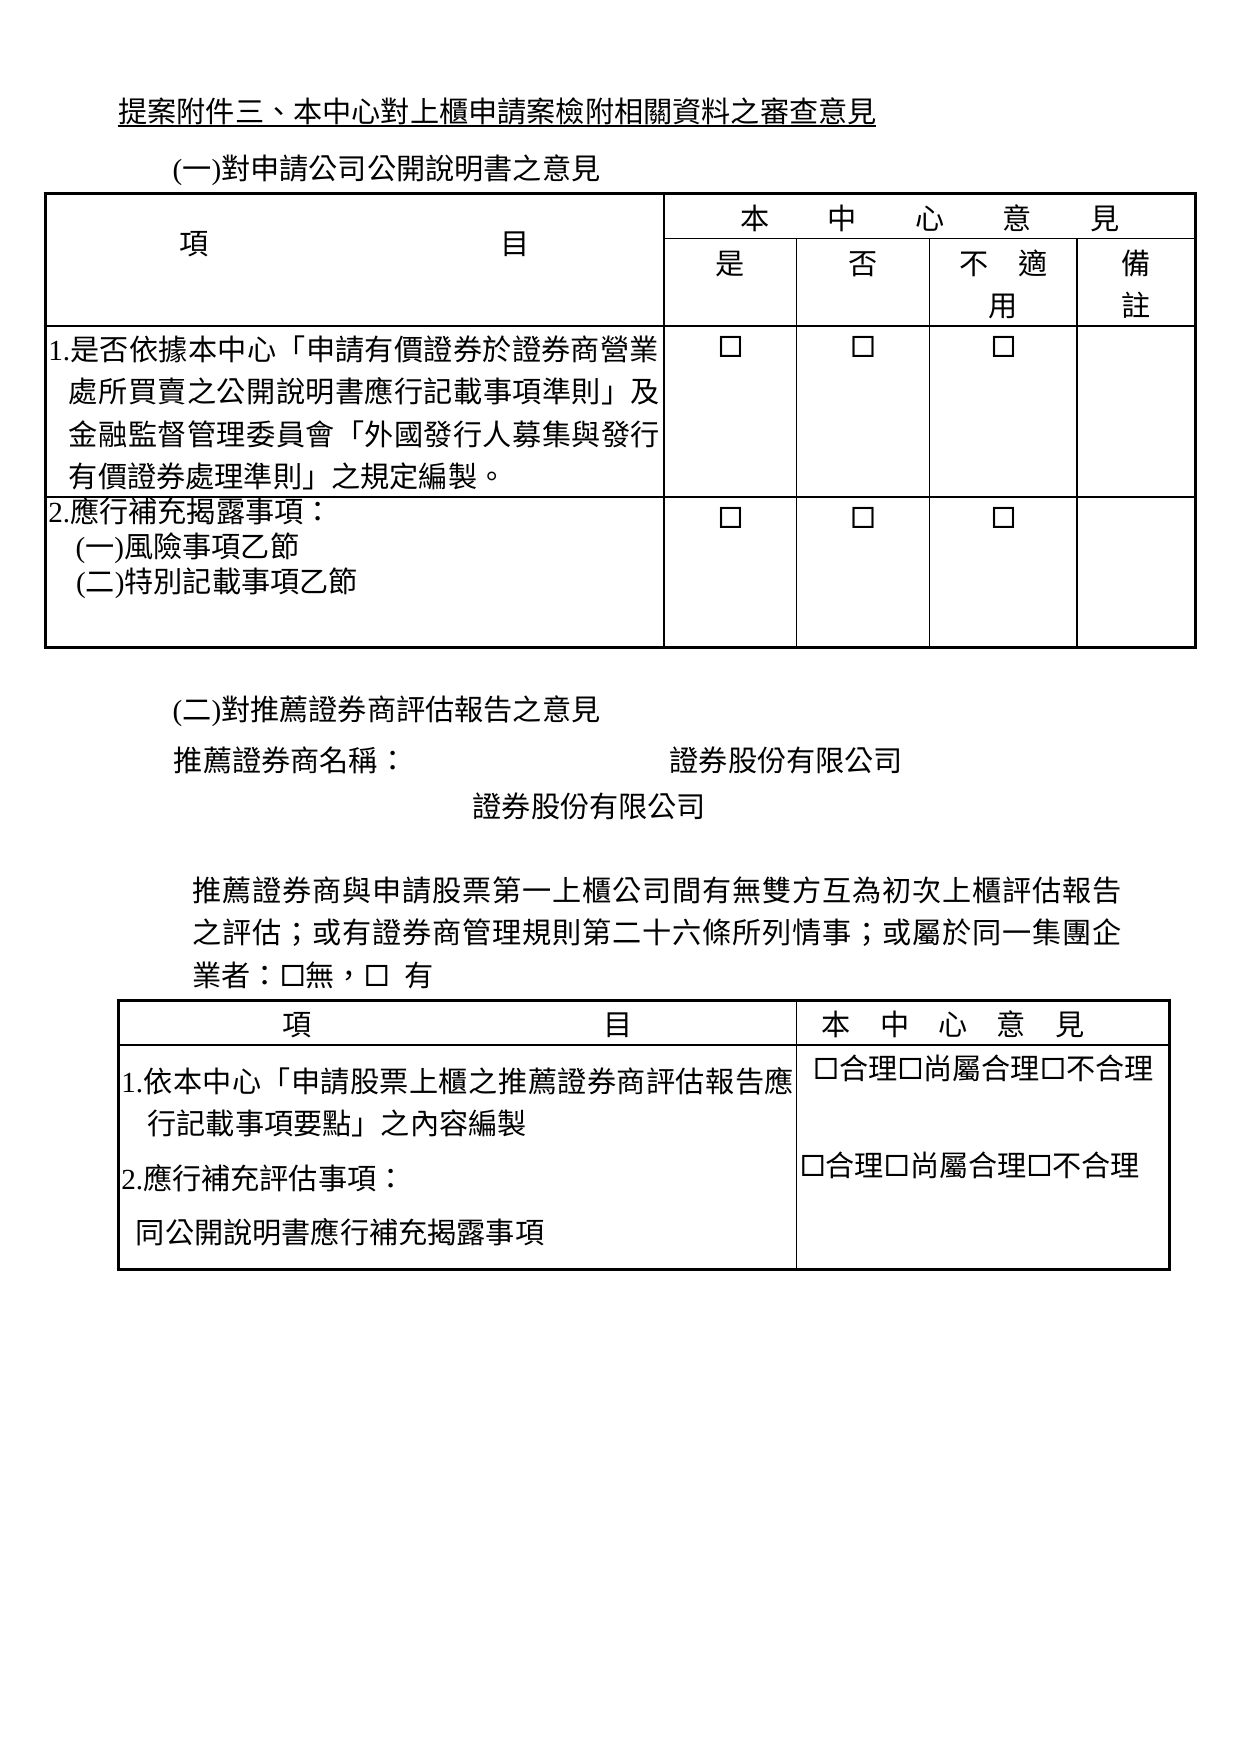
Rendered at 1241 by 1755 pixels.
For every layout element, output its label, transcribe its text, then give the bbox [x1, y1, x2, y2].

table_cell 否 [797, 239, 929, 325]
table_cell  [797, 498, 929, 646]
text (一)對申請公司公開說明書之意見 [172, 146, 1122, 188]
table_header 項 目 [120, 1002, 796, 1044]
table_cell  [930, 327, 1076, 496]
table_header 項 目 [47, 195, 663, 325]
table_cell  [797, 327, 929, 496]
table_cell  [930, 498, 1076, 646]
table_cell 備 註 [1078, 239, 1194, 325]
table_cell  [665, 498, 796, 646]
table_cell [1078, 498, 1194, 646]
table_cell 2.應行補充揭露事項： (一)風險事項乙節 (二)特別記載事項乙節 [47, 498, 663, 646]
table_cell 合理尚屬合理不合理 [797, 1143, 1168, 1268]
table_cell 合理尚屬合理不合理 [797, 1046, 1168, 1143]
table_cell 是 [665, 239, 796, 325]
text 推薦證券商與申請股票第一上櫃公司間有無雙方互為初次上櫃評估報告之評估；或有證券商管理規則第二十六條所列情事；或屬於同一集團企業者：無， 有 [192, 868, 1122, 994]
table_cell 1.是否依據本中心「申請有價證券於證券商營業處所買賣之公開說明書應行記載事項準則」及金融監督管理委員會「外國發行人募集與發行有價證券處理準則」之規定編製。 [47, 327, 663, 496]
table_cell 1.依本中心「申請股票上櫃之推薦證券商評估報告應行記載事項要點」之內容編製 [120, 1046, 796, 1143]
table_cell  [665, 327, 796, 496]
table_header 本 中 心 意 見 [665, 195, 1194, 237]
table_cell [1078, 327, 1194, 496]
table_cell 2.應行補充評估事項： 同公開說明書應行補充揭露事項 [120, 1143, 796, 1268]
text 提案附件三、本中心對上櫃申請案檢附相關資料之審查意見 [118, 89, 1122, 131]
table_header 本 中 心 意 見 [797, 1002, 1168, 1044]
text 證券股份有限公司 [181, 784, 1101, 826]
table_cell 不 適 用 [930, 239, 1076, 325]
text (二)對推薦證券商評估報告之意見 [172, 687, 1122, 729]
text 推薦證券商名稱： 證券股份有限公司 [118, 737, 1122, 779]
